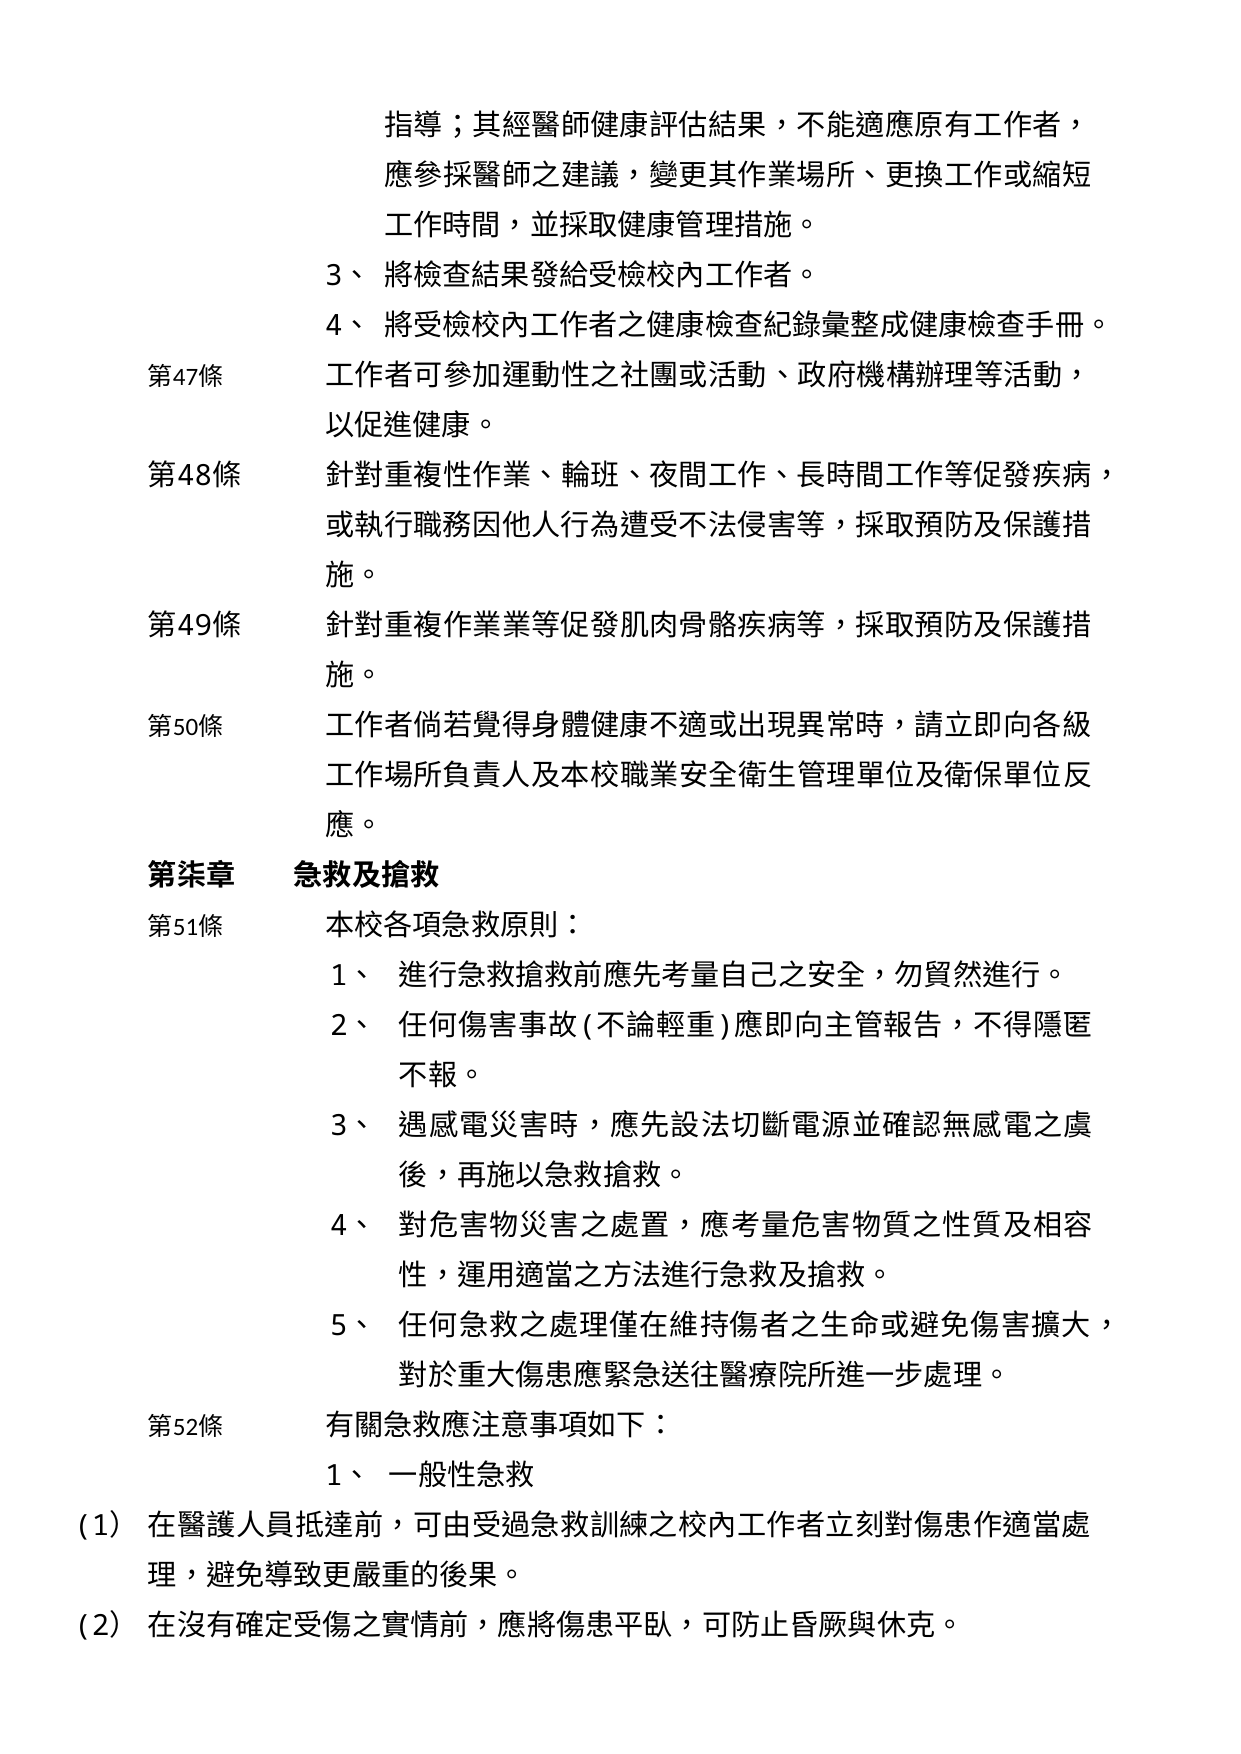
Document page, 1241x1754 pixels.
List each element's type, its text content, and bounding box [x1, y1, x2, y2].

list 工作者倘若覺得身體健康不適或出現異常時，請立即向各級工作場所負責人及本校職業安全衛生管理單位及衛保單位反應。 [148, 696, 1092, 846]
list 在沒有確定受傷之實情前，應將傷患平臥，可防止昏厥與休克。 [74, 1596, 1092, 1646]
list 針對重複性作業、輪班、夜間工作、長時間工作等促發疾病，或執行職務因他人行為遭受不法侵害等，採取預防及保護措施。 [148, 446, 1092, 596]
list 一般性急救 [325, 1446, 1092, 1496]
list 對危害物災害之處置，應考量危害物質之性質及相容性，運用適當之方法進行急救及搶救。 [330, 1196, 1092, 1296]
list 在醫護人員抵達前，可由受過急救訓練之校內工作者立刻對傷患作適當處理，避免導致更嚴重的後果。 [74, 1496, 1092, 1596]
list 任何傷害事故(不論輕重)應即向主管報告，不得隱匿不報。 [330, 996, 1092, 1096]
list 指導；其經醫師健康評估結果，不能適應原有工作者，應參採醫師之建議，變更其作業場所、更換工作或縮短工作時間，並採取健康管理措施。 [325, 96, 1092, 246]
list 本校各項急救原則： [148, 896, 1092, 946]
list 遇感電災害時，應先設法切斷電源並確認無感電之虞後，再施以急救搶救。 [330, 1096, 1092, 1196]
list 針對重複作業業等促發肌肉骨骼疾病等，採取預防及保護措施。 [148, 596, 1092, 696]
list 進行急救搶救前應先考量自己之安全，勿貿然進行。 [330, 946, 1092, 996]
list 有關急救應注意事項如下： [148, 1396, 1092, 1446]
list 將檢查結果發給受檢校內工作者。 [325, 246, 1092, 296]
text 第柒章 急救及搶救 [148, 846, 1092, 896]
list 任何急救之處理僅在維持傷者之生命或避免傷害擴大，對於重大傷患應緊急送往醫療院所進一步處理。 [330, 1296, 1092, 1396]
list 工作者可參加運動性之社團或活動、政府機構辦理等活動，以促進健康。 [148, 346, 1092, 446]
list 將受檢校內工作者之健康檢查紀錄彙整成健康檢查手冊。 [325, 296, 1092, 346]
